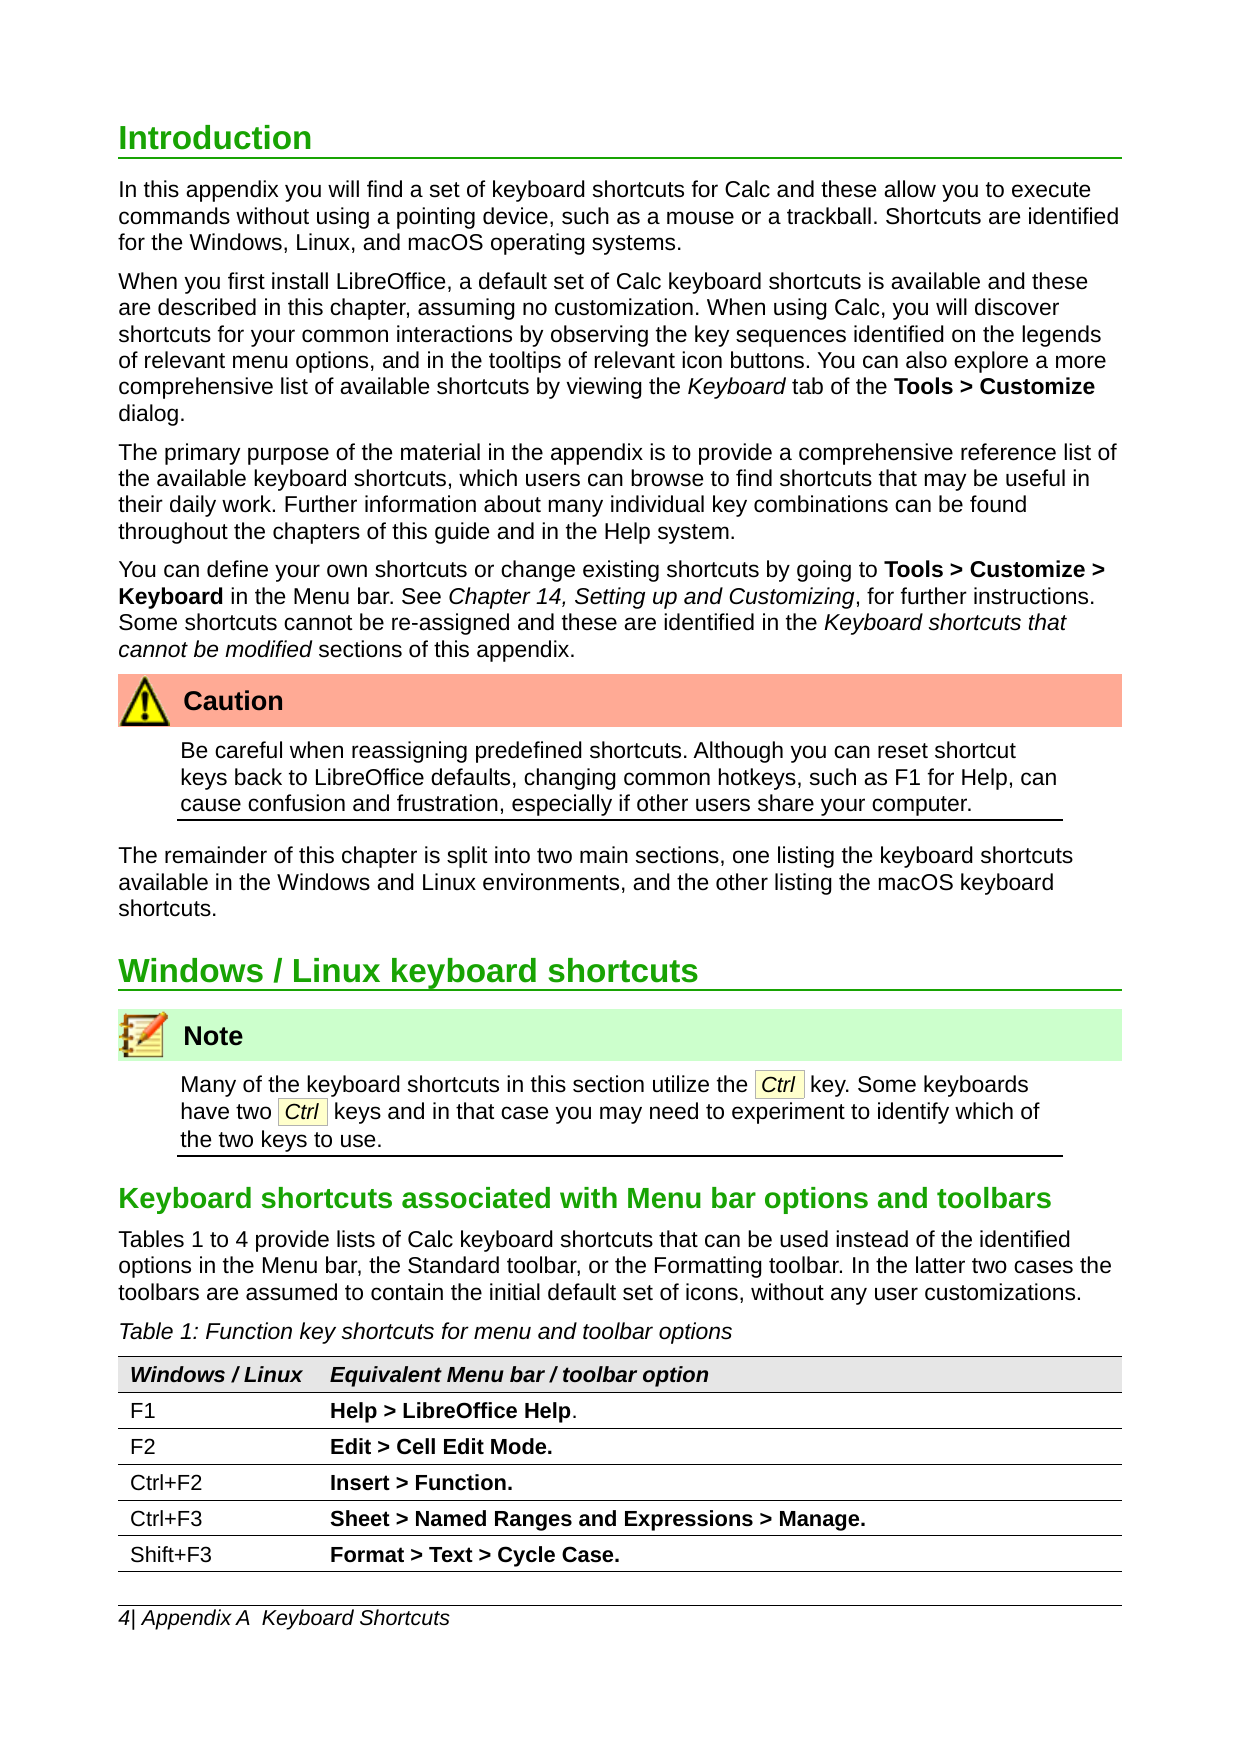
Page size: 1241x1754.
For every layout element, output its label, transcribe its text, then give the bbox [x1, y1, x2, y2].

table_cell Ctrl+F3 [118, 1501, 318, 1535]
table_cell Sheet > Named Ranges and Expressions > Manage. [318, 1501, 1122, 1535]
subtitle Caution [118, 674, 1122, 727]
subtitle Note [118, 1009, 1122, 1061]
picture [119, 1010, 170, 1061]
subtitle Windows / Linux keyboard shortcuts [118, 951, 1122, 989]
table_cell Insert > Function. [318, 1465, 1122, 1499]
table_cell Ctrl+F2 [118, 1465, 318, 1499]
text Tables 1 to 4 provide lists of Calc keyboard shortcuts that can be used instead of the identified options in the Menu bar, the Standard toolbar, or the Formatting toolbar. In the latter two cases the toolbars are assumed to contain the initial default set of icons, without any user customizations. [118, 1226, 1122, 1305]
table_cell Edit > Cell Edit Mode. [318, 1429, 1122, 1463]
table_cell F2 [118, 1429, 318, 1463]
subtitle Keyboard shortcuts associated with Menu bar options and toolbars [118, 1181, 1122, 1214]
table_cell F1 [118, 1393, 318, 1428]
table_header Windows / Linux [118, 1357, 318, 1392]
table_header Equivalent Menu bar / toolbar option [318, 1357, 1122, 1392]
table_cell Shift+F3 [118, 1536, 318, 1571]
text Many of the keyboard shortcuts in this section utilize the Ctrl key. Some keyboards have two Ctrl keys and in that case you may need to experiment to identify which of the two keys to use. [177, 1067, 1063, 1155]
table_cell Format > Text > Cycle Case. [318, 1536, 1122, 1571]
text The remainder of this chapter is split into two main sections, one listing the keyboard shortcuts available in the Windows and Linux environments, and the other listing the macOS keyboard shortcuts. [118, 842, 1122, 921]
text Table 1: Function key shortcuts for menu and toolbar options [118, 1318, 1122, 1344]
subtitle Introduction [118, 118, 1122, 157]
text When you first install LibreOffice, a default set of Calc keyboard shortcuts is available and these are described in this chapter, assuming no customization. When using Calc, you will discover shortcuts for your common interactions by observing the key sequences identified on the legends of relevant menu options, and in the tooltips of relevant icon buttons. You can also explore a more comprehensive list of available shortcuts by viewing the Keyboard tab of the Tools > Customize dialog. [118, 268, 1122, 426]
picture [119, 675, 170, 726]
text Be careful when reassigning predefined shortcuts. Although you can reset shortcut keys back to LibreOffice defaults, changing common hotkeys, such as F1 for Help, can cause confusion and frustration, especially if other users share your computer. [177, 734, 1063, 819]
text You can define your own shortcuts or change existing shortcuts by going to Tools > Customize > Keyboard in the Menu bar. See Chapter 14, Setting up and Customizing, for further instructions. Some shortcuts cannot be re-assigned and these are identified in the Keyboard shortcuts that cannot be modified sections of this appendix. [118, 556, 1122, 662]
table_cell Help > LibreOffice Help. [318, 1393, 1122, 1428]
text In this appendix you will find a set of keyboard shortcuts for Calc and these allow you to execute commands without using a pointing device, such as a mouse or a trackball. Shortcuts are identified for the Windows, Linux, and macOS operating systems. [118, 176, 1122, 255]
text The primary purpose of the material in the appendix is to provide a comprehensive reference list of the available keyboard shortcuts, which users can browse to find shortcuts that may be useful in their daily work. Further information about many individual key combinations can be found throughout the chapters of this guide and in the Help system. [118, 438, 1122, 544]
